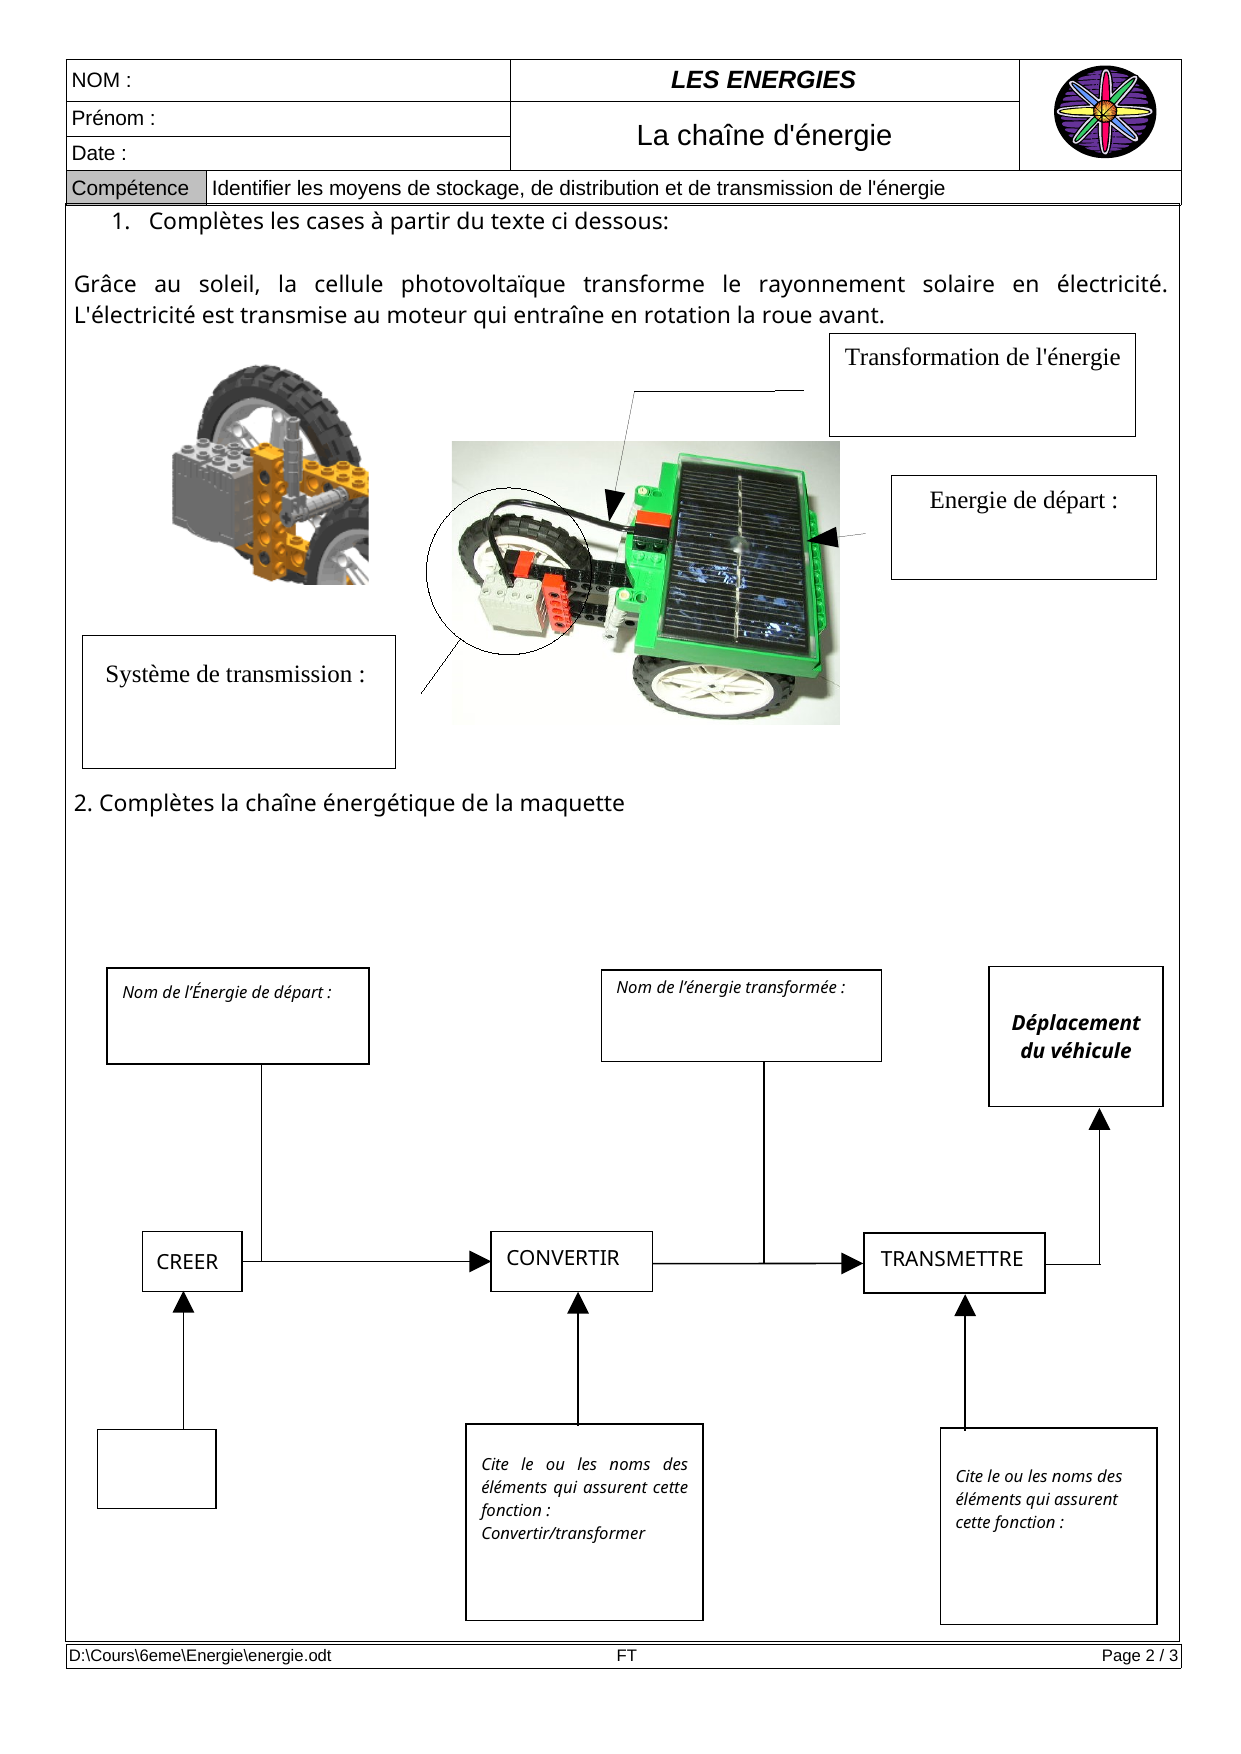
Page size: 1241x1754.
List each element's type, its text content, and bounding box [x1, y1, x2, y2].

text 2. Complètes la chaîne énergétique de la maquette [73, 787, 1170, 818]
text Grâce au soleil, la cellule photovoltaïque transforme le rayonnement solaire en électricité. L'électricité est transmise au moteur qui entraîne en rotation la roue avant. [73, 268, 1170, 330]
table_cell Identifier les moyens de stockage, de distribution et de transmission de l'énergie [207, 171, 1181, 205]
picture [170, 361, 369, 585]
picture [451, 441, 840, 725]
table_cell Compétence [67, 171, 206, 203]
table_header NOM : [67, 60, 510, 101]
table_header Prénom : [67, 102, 510, 136]
table_cell Date : [67, 137, 510, 170]
table_header [1020, 60, 1181, 170]
table_header LES ENERGIES [511, 60, 1019, 101]
list Complètes les cases à partir du texte ci dessous: [111, 206, 1170, 237]
table_cell La chaîne d'énergie [511, 102, 1019, 170]
